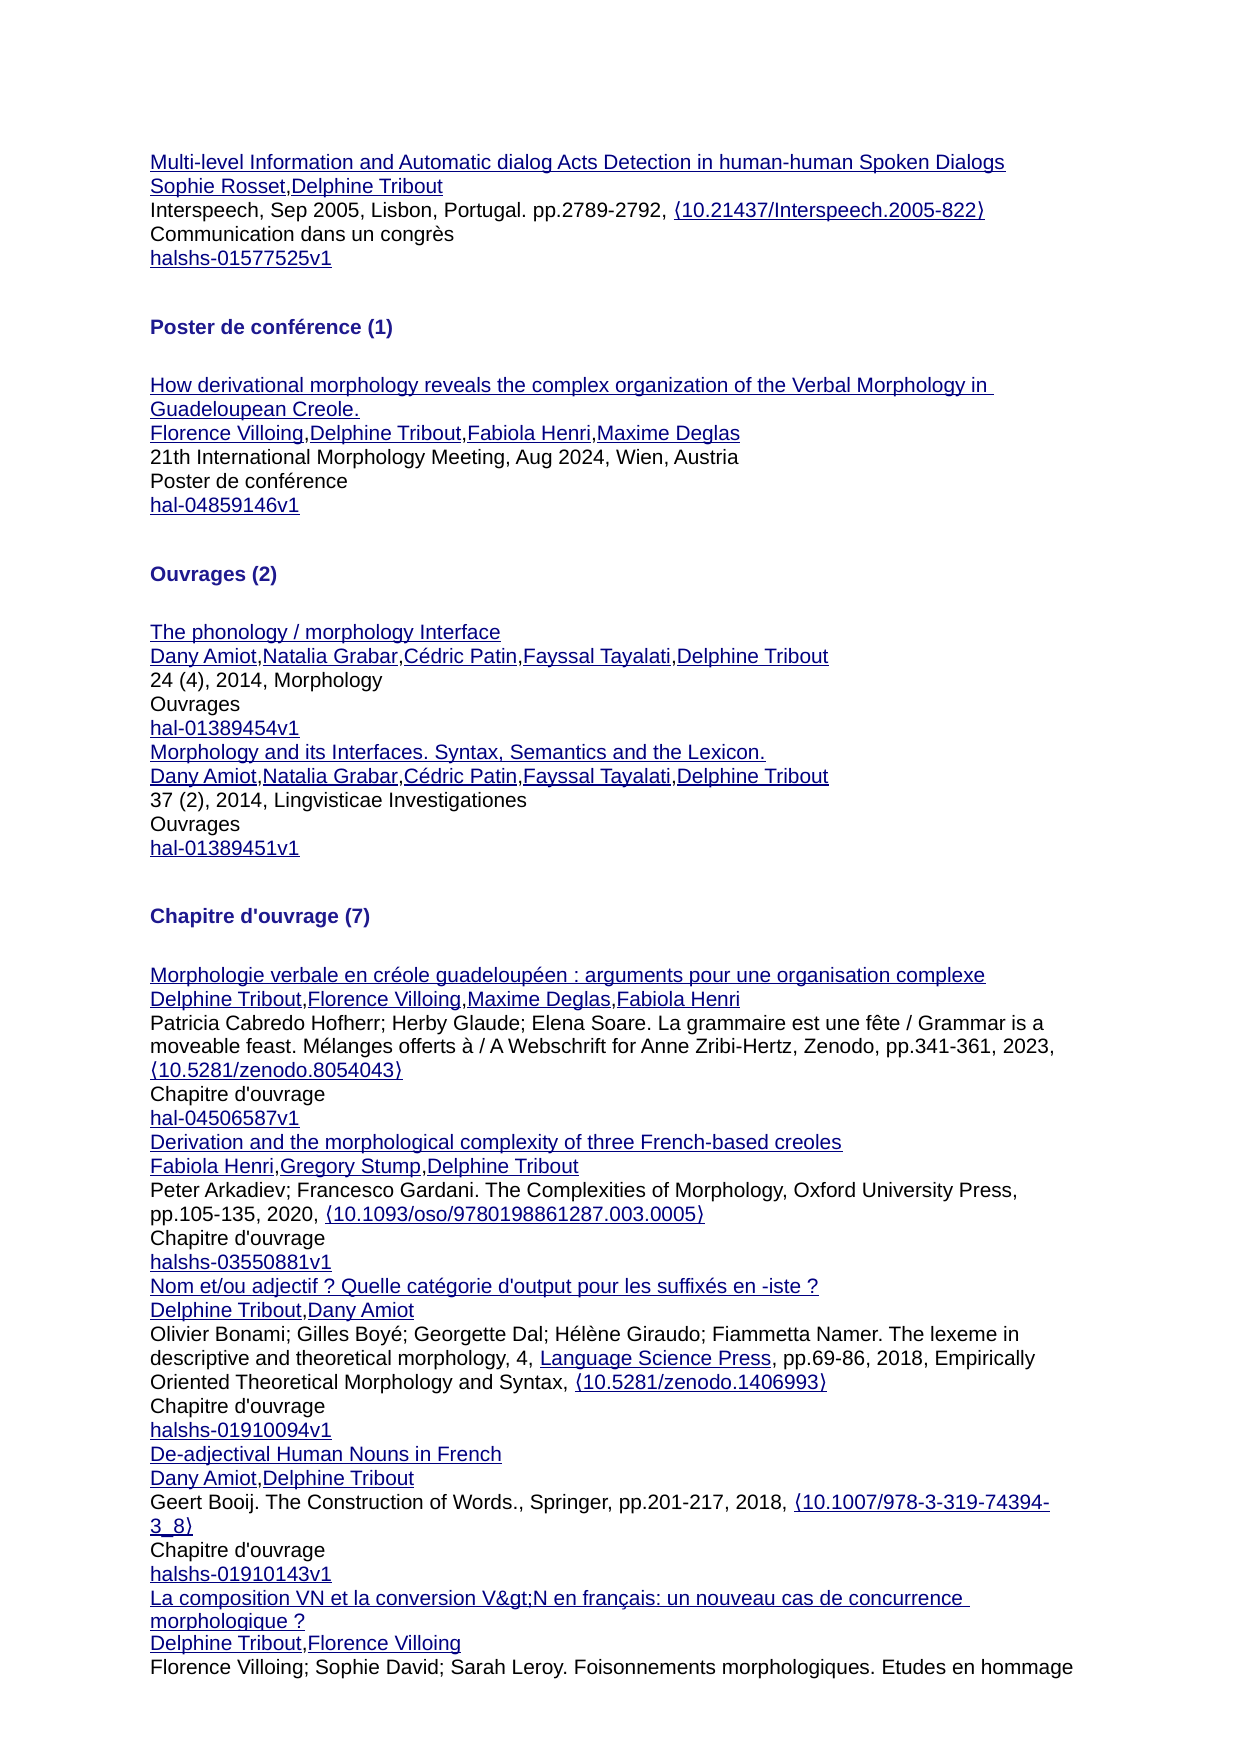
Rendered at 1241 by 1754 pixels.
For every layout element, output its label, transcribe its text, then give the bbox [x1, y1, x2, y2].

table_cell La composition VN et la conversion V&gt;N en français: un nouveau cas de concurrence morphologique ? Delphine Tribout,Florence Villoing Florence Villoing; Sophie David; Sarah Leroy. Foisonnements morphologiques. Etudes en hommage [150, 1585, 1090, 1679]
table_cell Derivation and the morphological complexity of three French-based creoles Fabiola Henri,Gregory Stump,Delphine Tribout Peter Arkadiev; Francesco Gardani. The Complexities of Morphology, Oxford University Press, pp.105-135, 2020, ⟨10.1093/oso/9780198861287.003.0005⟩ Chapitre d'ouvrage halshs-03550881v1 [150, 1130, 1090, 1274]
table_cell Multi-level Information and Automatic dialog Acts Detection in human-human Spoken Dialogs Sophie Rosset,Delphine Tribout Interspeech, Sep 2005, Lisbon, Portugal. pp.2789-2792, ⟨10.21437/Interspeech.2005-822⟩ Communication dans un congrès halshs-01577525v1 [150, 150, 1090, 270]
table_cell Morphology and its Interfaces. Syntax, Semantics and the Lexicon. Dany Amiot,Natalia Grabar,Cédric Patin,Fayssal Tayalati,Delphine Tribout 37 (2), 2014, Lingvisticae Investigationes Ouvrages hal-01389451v1 [150, 740, 1090, 859]
subtitle Ouvrages (2) [150, 561, 1090, 585]
subtitle Chapitre d'ouvrage (7) [150, 904, 1090, 928]
table_cell De-adjectival Human Nouns in French Dany Amiot,Delphine Tribout Geert Booij. The Construction of Words., Springer, pp.201-217, 2018, ⟨10.1007/978-3-319-74394-3_8⟩ Chapitre d'ouvrage halshs-01910143v1 [150, 1442, 1090, 1585]
table_header How derivational morphology reveals the complex organization of the Verbal Morphology in Guadeloupean Creole. Florence Villoing,Delphine Tribout,Fabiola Henri,Maxime Deglas 21th International Morphology Meeting, Aug 2024, Wien, Austria Poster de conférence hal-04859146v1 [150, 373, 1090, 517]
subtitle Poster de conférence (1) [150, 314, 1090, 338]
table_header Morphologie verbale en créole guadeloupéen : arguments pour une organisation complexe Delphine Tribout,Florence Villoing,Maxime Deglas,Fabiola Henri Patricia Cabredo Hofherr; Herby Glaude; Elena Soare. La grammaire est une fête / Grammar is a moveable feast. Mélanges offerts à / A Webschrift for Anne Zribi-Hertz, Zenodo, pp.341-361, 2023, ⟨10.5281/zenodo.8054043⟩ Chapitre d'ouvrage hal-04506587v1 [150, 963, 1090, 1130]
table_cell Nom et/ou adjectif ? Quelle catégorie d'output pour les suffixés en -iste ? Delphine Tribout,Dany Amiot Olivier Bonami; Gilles Boyé; Georgette Dal; Hélène Giraudo; Fiammetta Namer. The lexeme in descriptive and theoretical morphology, 4, Language Science Press, pp.69-86, 2018, Empirically Oriented Theoretical Morphology and Syntax, ⟨10.5281/zenodo.1406993⟩ Chapitre d'ouvrage halshs-01910094v1 [150, 1274, 1090, 1442]
table_header The phonology / morphology Interface Dany Amiot,Natalia Grabar,Cédric Patin,Fayssal Tayalati,Delphine Tribout 24 (4), 2014, Morphology Ouvrages hal-01389454v1 [150, 620, 1090, 739]
